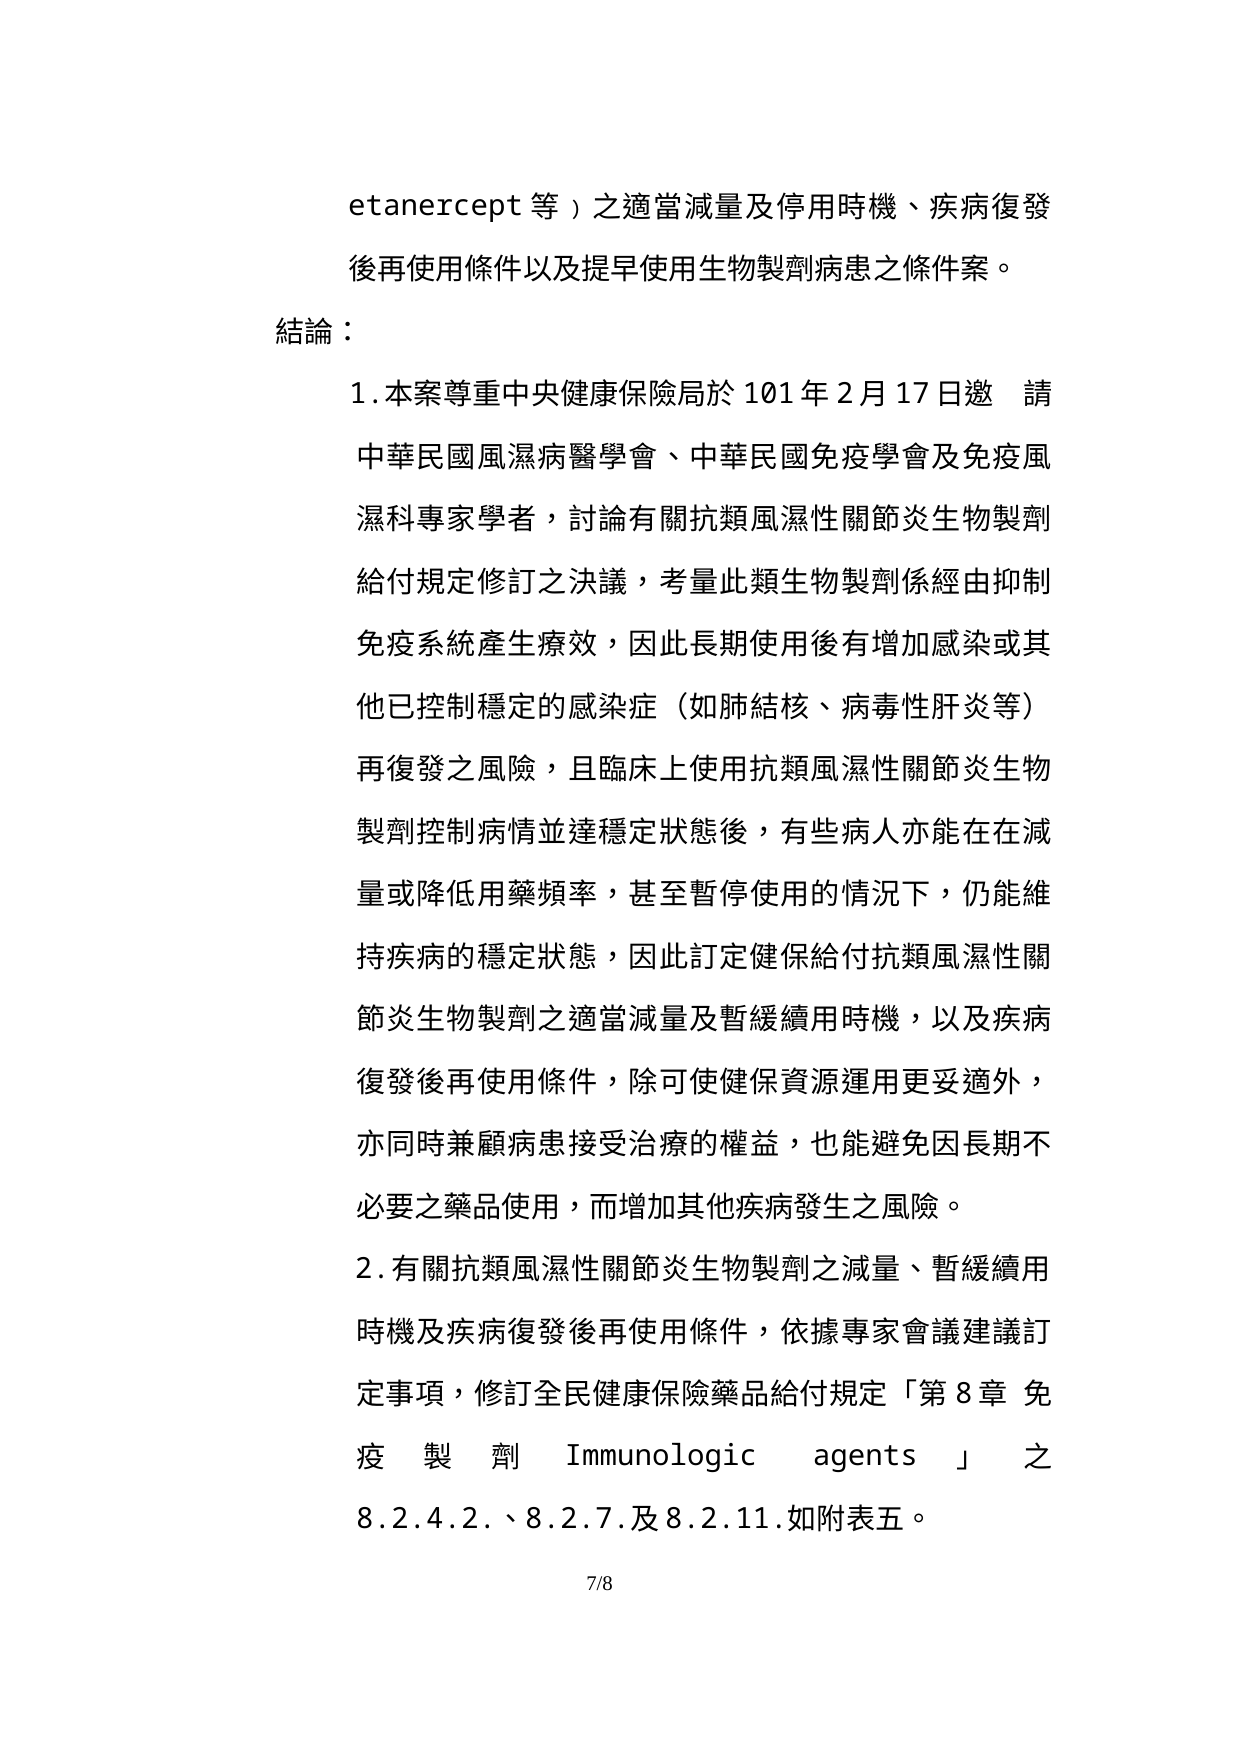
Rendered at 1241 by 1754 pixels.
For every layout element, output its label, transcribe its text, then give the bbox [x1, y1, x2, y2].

text etanercept等﹚之適當減量及停用時機、疾病復發後再使用條件以及提早使用生物製劑病患之條件案。 [187, 163, 1053, 288]
text 1.本案尊重中央健康保險局於101年2月17日邀 請中華民國風濕病醫學會、中華民國免疫學會及免疫風濕科專家學者，討論有關抗類風濕性關節炎生物製劑給付規定修訂之決議，考量此類生物製劑係經由抑制免疫系統產生療效，因此長期使用後有增加感染或其他已控制穩定的感染症（如肺結核、病毒性肝炎等）再復發之風險，且臨床上使用抗類風濕性關節炎生物製劑控制病情並達穩定狀態後，有些病人亦能在在減量或降低用藥頻率，甚至暫停使用的情況下，仍能維持疾病的穩定狀態，因此訂定健保給付抗類風濕性關節炎生物製劑之適當減量及暫緩續用時機，以及疾病復發後再使用條件，除可使健保資源運用更妥適外，亦同時兼顧病患接受治療的權益，也能避免因長期不必要之藥品使用，而增加其他疾病發生之風險。 [208, 350, 1053, 1225]
text 結論： [187, 288, 1053, 350]
text 2.有關抗類風濕性關節炎生物製劑之減量、暫緩續用時機及疾病復發後再使用條件，依據專家會議建議訂定事項，修訂全民健康保險藥品給付規定「第8章 免疫製劑Immunologic agents」之8.2.4.2.、8.2.7.及8.2.11.如附表五。 [208, 1225, 1053, 1538]
